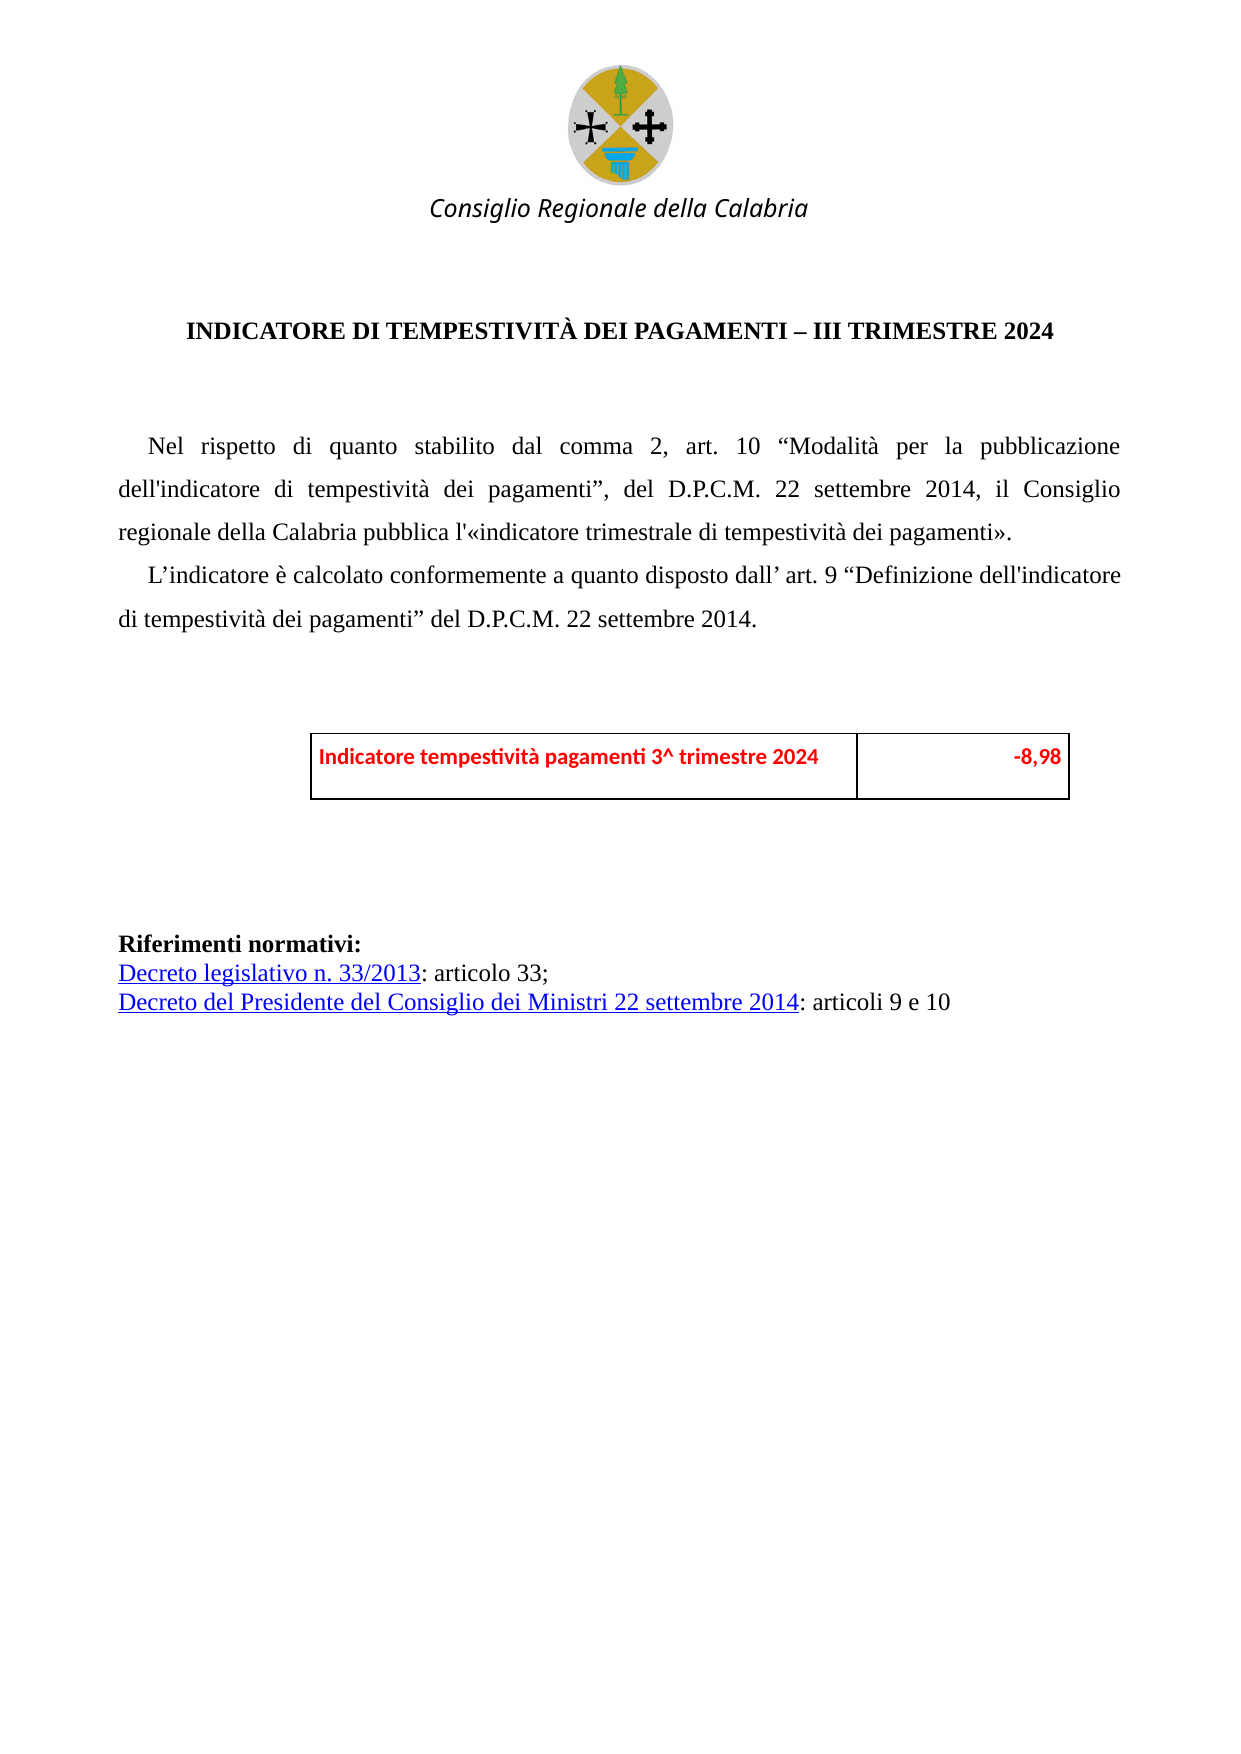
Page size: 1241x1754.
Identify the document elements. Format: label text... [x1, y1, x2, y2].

text Riferimenti normativi: Decreto legislativo n. 33/2013: articolo 33; Decreto del Presidente del Consiglio dei Ministri 22 settembre 2014: articoli 9 e 10 [118, 929, 1122, 1016]
text Consiglio Regionale della Calabria [118, 190, 1122, 224]
text L’indicatore è calcolato conformemente a quanto disposto dall’ art. 9 “Definizione dell'indicatore di tempestività dei pagamenti” del D.P.C.M. 22 settembre 2014. [118, 561, 1122, 632]
table_header Indicatore tempestività pagamenti 3^ trimestre 2024 [312, 734, 856, 798]
table_header -8,98 [858, 734, 1068, 798]
text Nel rispetto di quanto stabilito dal comma 2, art. 10 “Modalità per la pubblicazione dell'indicatore di tempestività dei pagamenti”, del D.P.C.M. 22 settembre 2014, il Consiglio regionale della Calabria pubblica l'«indicatore trimestrale di tempestività dei pagamenti». [118, 431, 1122, 546]
text INDICATORE DI TEMPESTIVITÀ DEI PAGAMENTI – III TRIMESTRE 2024 [118, 305, 1122, 345]
